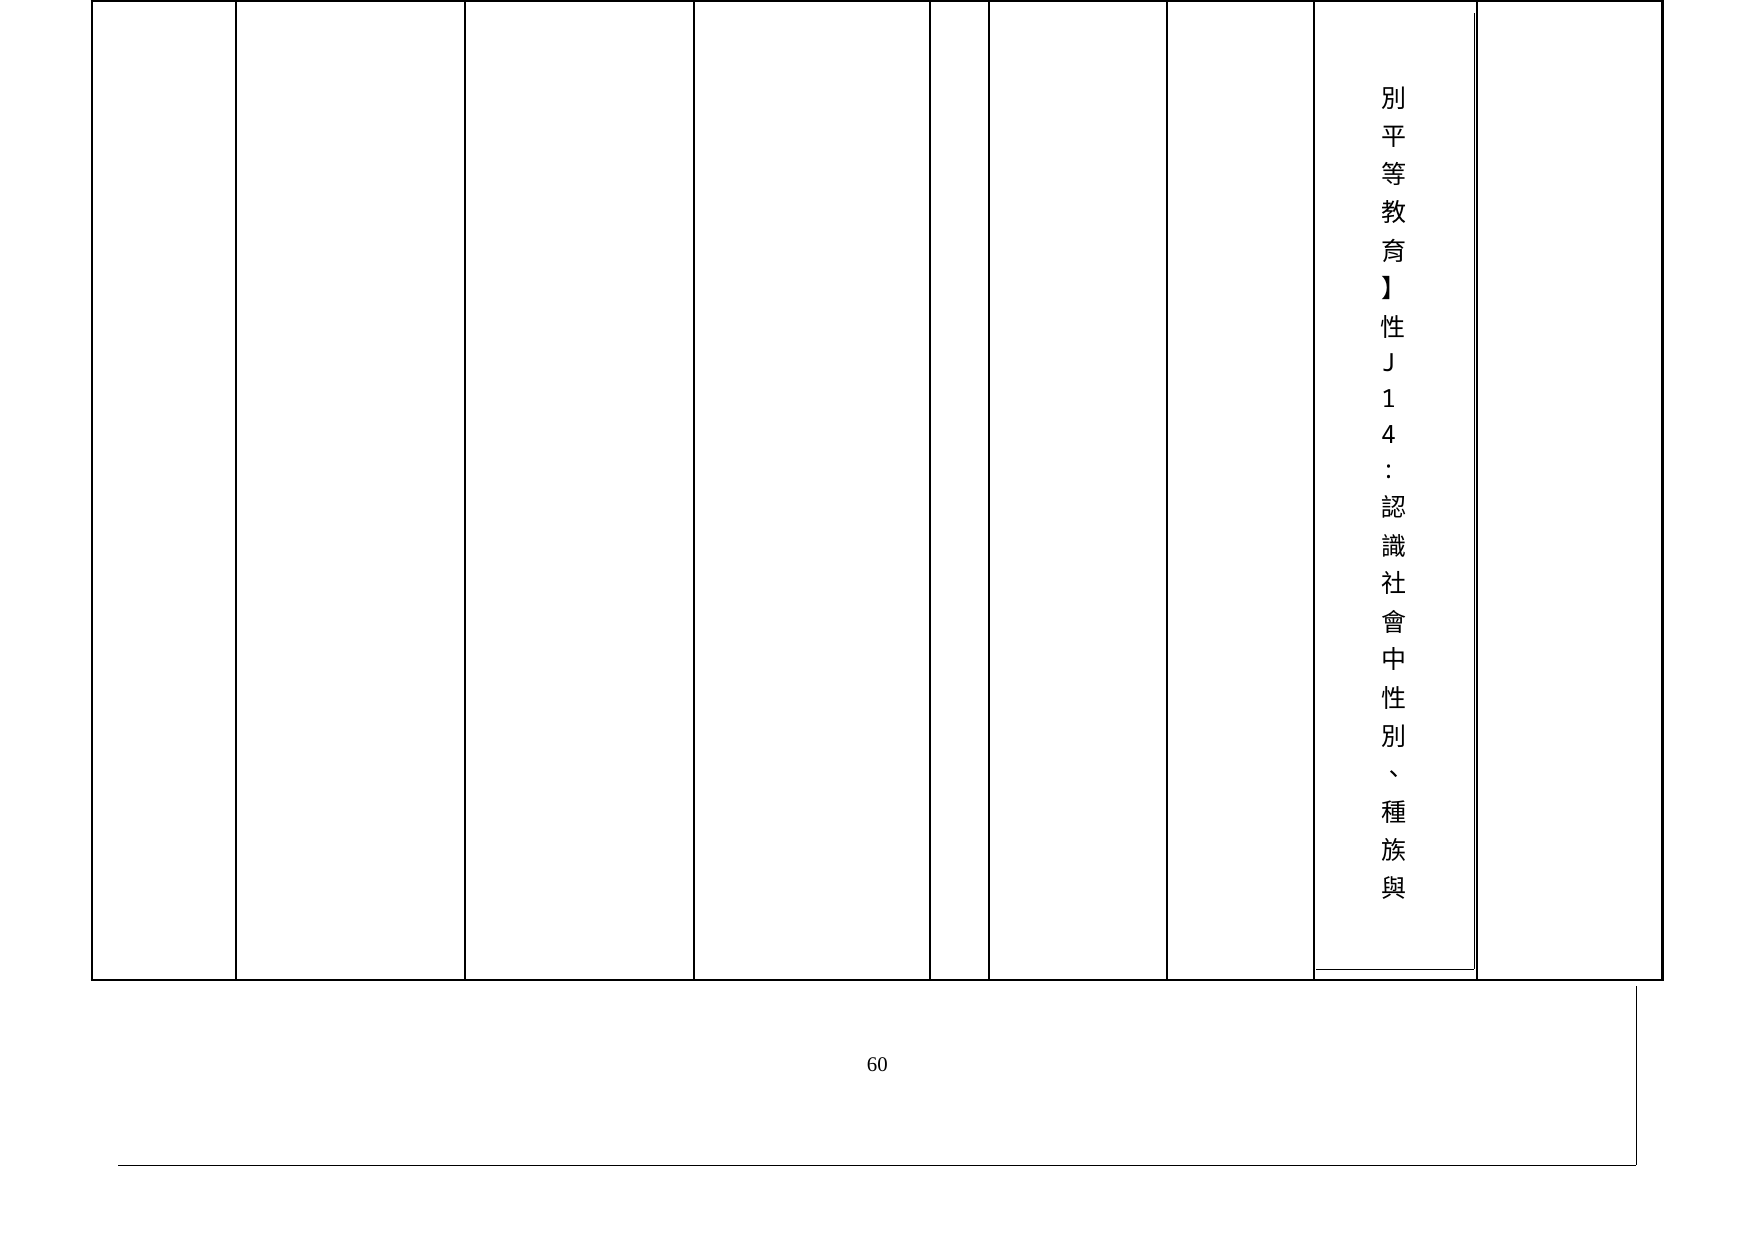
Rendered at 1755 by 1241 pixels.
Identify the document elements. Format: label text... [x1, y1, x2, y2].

table_cell [1168, 2, 1313, 979]
table_cell [1478, 2, 1661, 979]
table_cell [237, 2, 464, 979]
table_cell [93, 2, 235, 979]
table_cell 教學資源光碟 [990, 2, 1166, 979]
table_cell [695, 2, 929, 979]
table_cell 別平等教育】 性J14:認識社會中性別、種族與 [1315, 2, 1476, 979]
table_cell 4 [931, 2, 988, 979]
table_cell [466, 2, 693, 979]
